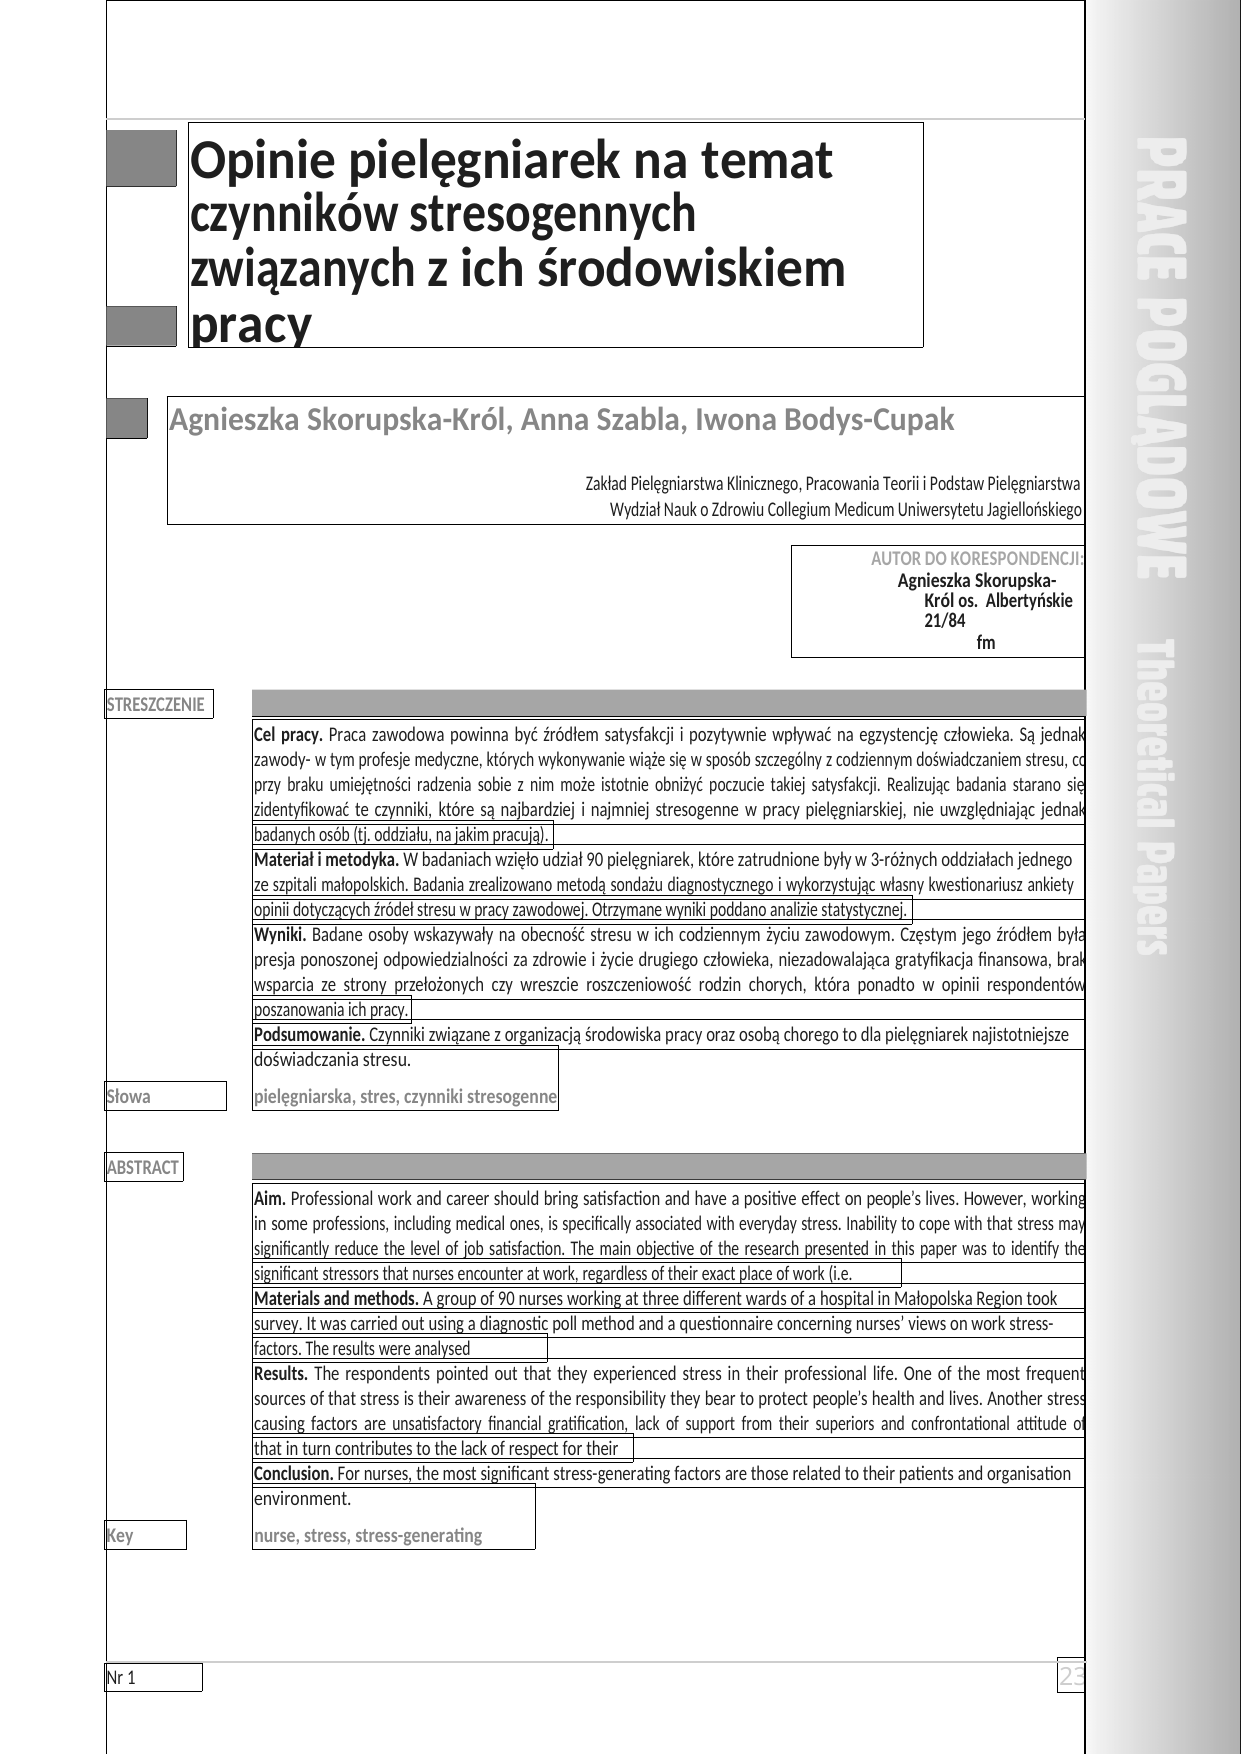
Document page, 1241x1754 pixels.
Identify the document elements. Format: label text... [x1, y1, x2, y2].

text Agnieszka Skorupska-Król, Anna Szabla, Iwona Bodys-Cupak [169, 398, 1084, 439]
picture [1086, 0, 1241, 1754]
text pielęgniarska, stres, czynniki stresogenne [254, 1083, 558, 1109]
text poszanowania ich pracy. [254, 996, 411, 1019]
text nurse, stress, stress-generating factors [254, 1522, 535, 1549]
text Materials and methods. A group of 90 nurses working at three different wards of a hospital in Małopolska Region took part in the [254, 1285, 1084, 1308]
text factors. The results were analysed statistically. [254, 1335, 547, 1358]
text STRESZCZENIE [107, 691, 213, 716]
text Agnieszka Skorupska-Król os. Albertyńskie 21/84 [898, 571, 1084, 633]
text Cel pracy. Praca zawodowa powinna być źródłem satysfakcji i pozytywnie wpływać na egzystencję człowieka. Są jednak zawody- w tym profesje medyczne, których wykonywanie wiąże się w sposób szczególny z codziennym doświadczaniem stresu, co przy braku umiejętności radzenia sobie z nim może istotnie obniżyć poczucie takiej satysfakcji. Realizując badania starano się zidentyfikować te czynniki, które są najbardziej i najmniej stresogenne w pracy pielęgniarskiej, nie uwzględniając jednak miejsca zatrudnienia [254, 722, 1084, 823]
text Zakład Pielęgniarstwa Klinicznego, Pracowania Teorii i Podstaw Pielęgniarstwa Wydział Nauk o Zdrowiu Collegium Medicum Uniwersytetu Jagiellońskiego [586, 470, 1084, 522]
text Słowa kluczowe: [107, 1083, 226, 1110]
text Materiał i metodyka. W badaniach wzięło udział 90 pielęgniarek, które zatrudnione były w 3-różnych oddziałach jednego ze szpitali małopolskich. Badania zrealizowano metodą sondażu diagnostycznego i wykorzystując własny kwestionariusz ankiety nt. [254, 847, 1084, 898]
text 31-853 Kraków e-mail: agnieszka.skorupska@poczta.fm [793, 633, 1084, 657]
text badanych osób (tj. oddziału, na jakim pracują). [254, 822, 552, 844]
text ABSTRACT [107, 1154, 183, 1180]
text opinii dotyczących źródeł stresu w pracy zawodowej. Otrzymane wyniki poddano analizie statystycznej. [254, 897, 912, 919]
text Opinie pielęgniarek na temat czynników stresogennych związanych z ich środowiskiem pracy [190, 134, 922, 347]
text Podsumowanie. Czynniki związane z organizacją środowiska pracy oraz osobą chorego to dla pielęgniarek najistotniejsze źródła [254, 1022, 1084, 1048]
text Aim. Professional work and career should bring satisfaction and have a positive effect on people’s lives. However, working in some professions, including medical ones, is specifically associated with everyday stress. Inability to cope with that stress may significantly reduce the level of job satisfaction. The main objective of the research presented in this paper was to identify the most and the least [254, 1186, 1084, 1262]
text Wyniki. Badane osoby wskazywały na obecność stresu w ich codziennym życiu zawodowym. Częstym jego źródłem była presja ponoszonej odpowiedzialności za zdrowie i życie drugiego człowieka, niezadowalająca gratyfikacja finansowa, brak wsparcia ze strony przełożonych czy wreszcie roszczeniowość rodzin chorych, która ponadto w opinii respondentów przyczynia się do braku [254, 922, 1084, 998]
text environment. [254, 1485, 535, 1511]
text Nr 1 (46)/2014 [107, 1664, 202, 1691]
text 23 [1059, 1663, 1084, 1692]
text Conclusion. For nurses, the most significant stress-generating factors are those related to their patients and organisation of work [254, 1460, 1084, 1487]
text doświadczania stresu. [254, 1047, 558, 1072]
text AUTOR DO KORESPONDENCJI: [871, 547, 1084, 570]
text that in turn contributes to the lack of respect for their work. [254, 1435, 633, 1458]
text survey. It was carried out using a diagnostic poll method and a questionnaire concerning nurses’ views on work stress-generating [254, 1310, 1084, 1337]
text Results. The respondents pointed out that they experienced stress in their professional life. One of the most frequent sources of that stress is their awareness of the responsibility they bear to protect people’s health and lives. Another stress causing factors are unsatisfactory financial gratification, lack of support from their superiors and confrontational attitude of patients’ family members [254, 1361, 1084, 1437]
text significant stressors that nurses encounter at work, regardless of their exact place of work (i.e. wards). [254, 1260, 901, 1283]
text Key words: [107, 1522, 186, 1549]
